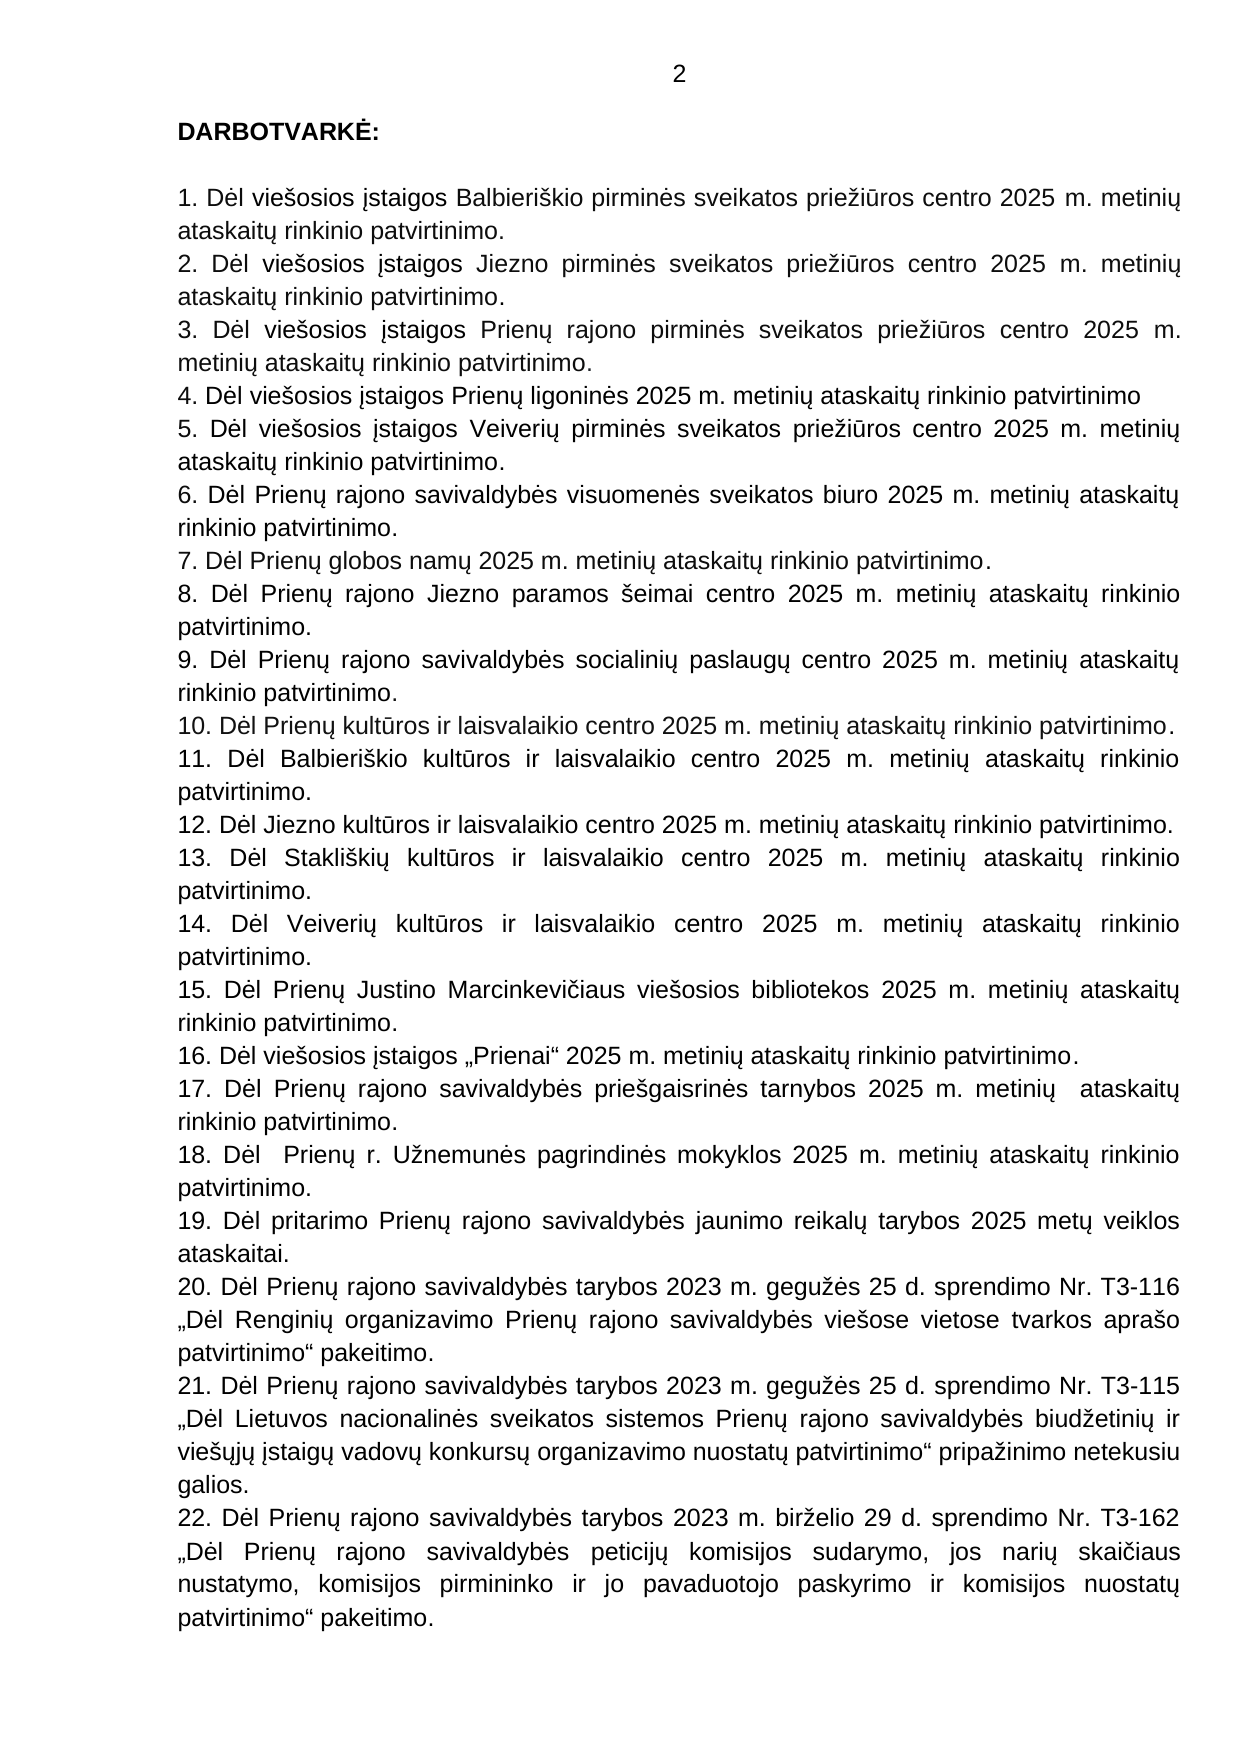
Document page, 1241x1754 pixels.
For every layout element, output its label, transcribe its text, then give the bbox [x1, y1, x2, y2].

text 12. Dėl Jiezno kultūros ir laisvalaikio centro 2025 m. metinių ataskaitų rinkinio patvirtinimo. [177, 810, 1181, 839]
text 18. Dėl Prienų r. Užnemunės pagrindinės mokyklos 2025 m. metinių ataskaitų rinkinio patvirtinimo. [177, 1140, 1181, 1202]
text 2. Dėl viešosios įstaigos Jiezno pirminės sveikatos priežiūros centro 2025 m. metinių ataskaitų rinkinio patvirtinimo. [177, 249, 1181, 310]
text 16. Dėl viešosios įstaigos „Prienai“ 2025 m. metinių ataskaitų rinkinio patvirtinimo. [177, 1041, 1181, 1070]
text 17. Dėl Prienų rajono savivaldybės priešgaisrinės tarnybos 2025 m. metinių ataskaitų rinkinio patvirtinimo. [177, 1074, 1181, 1136]
text 8. Dėl Prienų rajono Jiezno paramos šeimai centro 2025 m. metinių ataskaitų rinkinio patvirtinimo. [177, 579, 1181, 641]
text 11. Dėl Balbieriškio kultūros ir laisvalaikio centro 2025 m. metinių ataskaitų rinkinio patvirtinimo. [177, 744, 1181, 806]
text 21. Dėl Prienų rajono savivaldybės tarybos 2023 m. gegužės 25 d. sprendimo Nr. T3-115 „Dėl Lietuvos nacionalinės sveikatos sistemos Prienų rajono savivaldybės biudžetinių ir viešųjų įstaigų vadovų konkursų organizavimo nuostatų patvirtinimo“ pripažinimo netekusiu galios. [177, 1371, 1181, 1499]
text 19. Dėl pritarimo Prienų rajono savivaldybės jaunimo reikalų tarybos 2025 metų veiklos ataskaitai. [177, 1206, 1181, 1268]
text 13. Dėl Stakliškių kultūros ir laisvalaikio centro 2025 m. metinių ataskaitų rinkinio patvirtinimo. [177, 843, 1181, 905]
text 4. Dėl viešosios įstaigos Prienų ligoninės 2025 m. metinių ataskaitų rinkinio patvirtinimo [177, 381, 1181, 409]
text 20. Dėl Prienų rajono savivaldybės tarybos 2023 m. gegužės 25 d. sprendimo Nr. T3-116 „Dėl Renginių organizavimo Prienų rajono savivaldybės viešose vietose tvarkos aprašo patvirtinimo“ pakeitimo. [177, 1272, 1181, 1367]
text 7. Dėl Prienų globos namų 2025 m. metinių ataskaitų rinkinio patvirtinimo. [177, 546, 1181, 574]
text 3. Dėl viešosios įstaigos Prienų rajono pirminės sveikatos priežiūros centro 2025 m. metinių ataskaitų rinkinio patvirtinimo. [177, 315, 1181, 376]
text 22. Dėl Prienų rajono savivaldybės tarybos 2023 m. birželio 29 d. sprendimo Nr. T3-162 „Dėl Prienų rajono savivaldybės peticijų komisijos sudarymo, jos narių skaičiaus nustatymo, komisijos pirmininko ir jo pavaduotojo paskyrimo ir komisijos nuostatų patvirtinimo“ pakeitimo. [177, 1503, 1181, 1631]
text 10. Dėl Prienų kultūros ir laisvalaikio centro 2025 m. metinių ataskaitų rinkinio patvirtinimo. [177, 711, 1181, 740]
text 15. Dėl Prienų Justino Marcinkevičiaus viešosios bibliotekos 2025 m. metinių ataskaitų rinkinio patvirtinimo. [177, 975, 1181, 1037]
text DARBOTVARKĖ: [177, 117, 1181, 145]
text 14. Dėl Veiverių kultūros ir laisvalaikio centro 2025 m. metinių ataskaitų rinkinio patvirtinimo. [177, 909, 1181, 971]
text 5. Dėl viešosios įstaigos Veiverių pirminės sveikatos priežiūros centro 2025 m. metinių ataskaitų rinkinio patvirtinimo. [177, 414, 1181, 476]
text 6. Dėl Prienų rajono savivaldybės visuomenės sveikatos biuro 2025 m. metinių ataskaitų rinkinio patvirtinimo. [177, 480, 1181, 542]
text 1. Dėl viešosios įstaigos Balbieriškio pirminės sveikatos priežiūros centro 2025 m. metinių ataskaitų rinkinio patvirtinimo. [177, 183, 1181, 244]
text 9. Dėl Prienų rajono savivaldybės socialinių paslaugų centro 2025 m. metinių ataskaitų rinkinio patvirtinimo. [177, 645, 1181, 707]
